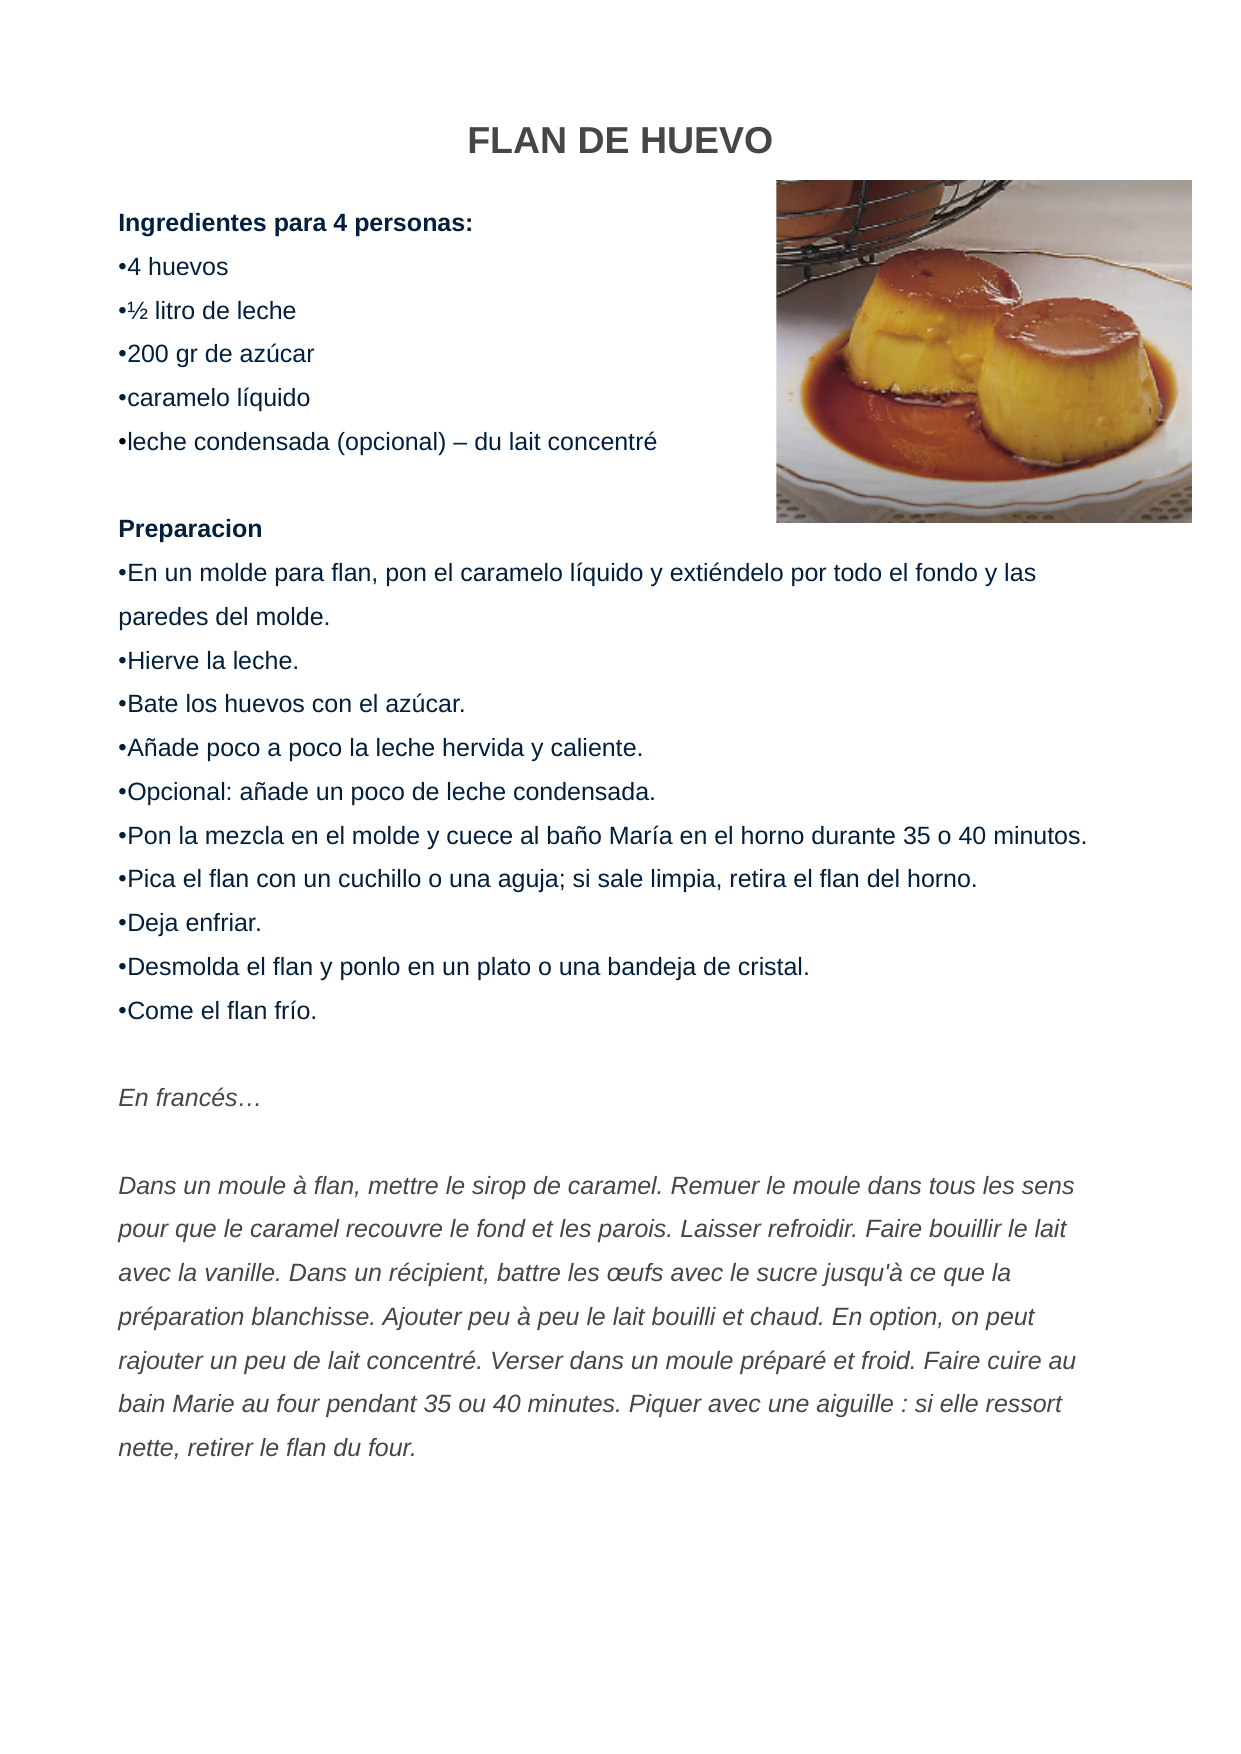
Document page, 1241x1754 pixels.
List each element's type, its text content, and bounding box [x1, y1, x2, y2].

list Ingredientes para 4 personas: [118, 193, 776, 237]
list Añade poco a poco la leche hervida y caliente. [118, 718, 1122, 762]
list leche condensada (opcional) – du lait concentré [118, 412, 776, 456]
list caramelo líquido [118, 368, 776, 412]
list ½ litro de leche [118, 281, 776, 324]
list Deja enfriar. [118, 893, 1122, 937]
list Pon la mezcla en el molde y cuece al baño María en el horno durante 35 o 40 minutos. [118, 806, 1122, 849]
list Bate los huevos con el azúcar. [118, 674, 1122, 718]
list Opcional: añade un poco de leche condensada. [118, 762, 1122, 806]
list Preparacion [118, 499, 1122, 543]
list En un molde para flan, pon el caramelo líquido y extiéndelo por todo el fondo y las paredes del molde. [118, 543, 1122, 631]
list Hierve la leche. [118, 631, 1122, 674]
list 4 huevos [118, 237, 776, 281]
list Pica el flan con un cuchillo o una aguja; si sale limpia, retira el flan del horno. [118, 849, 1122, 893]
picture [776, 180, 1192, 523]
text En francés… [118, 1068, 1122, 1112]
list Come el flan frío. [118, 981, 1122, 1024]
list 200 gr de azúcar [118, 324, 776, 368]
text Dans un moule à flan, mettre le sirop de caramel. Remuer le moule dans tous les sens pour que le caramel recouvre le fond et les parois. Laisser refroidir. Faire bouillir le lait avec la vanille. Dans un récipient, battre les œufs avec le sucre jusqu'à ce que la préparation blanchisse. Ajouter peu à peu le lait bouilli et chaud. En option, on peut rajouter un peu de lait concentré. Verser dans un moule préparé et froid. Faire cuire au bain Marie au four pendant 35 ou 40 minutes. Piquer avec une aiguille : si elle ressort nette, retirer le flan du four. [118, 1156, 1122, 1462]
list FLAN DE HUEVO [118, 118, 1122, 161]
list Desmolda el flan y ponlo en un plato o una bandeja de cristal. [118, 937, 1122, 981]
